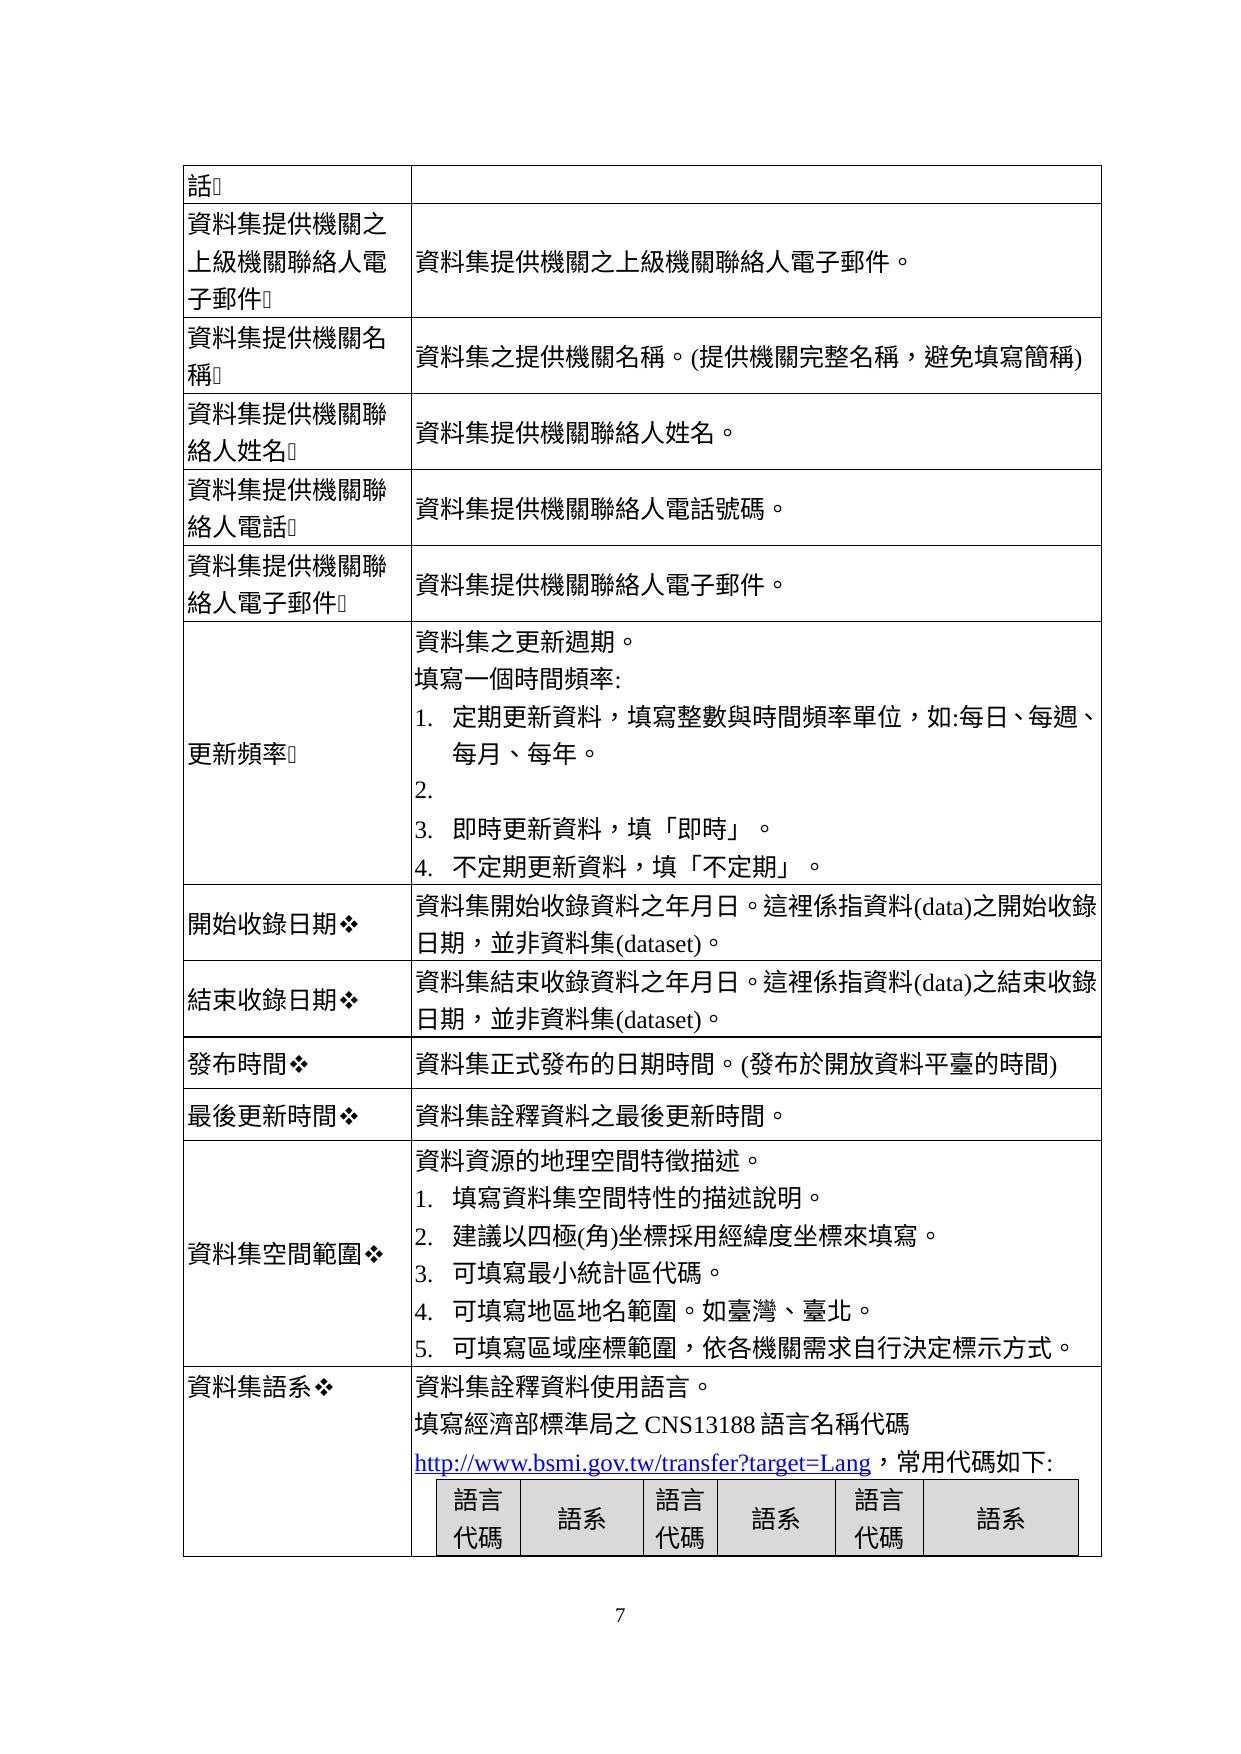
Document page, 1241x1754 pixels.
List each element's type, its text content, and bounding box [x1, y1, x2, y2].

table_cell 資料集提供機關聯絡人姓名。 [412, 394, 1101, 469]
table_cell 資料集之更新週期。 填寫一個時間頻率: 定期更新資料，填寫整數與時間頻率單位，如:每日、每週、每月、每年。 即時更新資料，填「即時」。 不定期更新資料，填「不定期」。 [412, 622, 1101, 884]
table_cell 資料集提供機關聯絡人姓名 [184, 394, 411, 469]
table_header 語言代碼 [437, 1480, 520, 1555]
table_cell 資料集結束收錄資料之年月日。這裡係指資料(data)之結束收錄日期，並非資料集(dataset)。 [412, 961, 1101, 1036]
table_cell 資料集詮釋資料之最後更新時間。 [412, 1089, 1101, 1139]
table_cell 資料集正式發布的日期時間。(發布於開放資料平臺的時間) [412, 1038, 1101, 1088]
table_cell 更新頻率 [184, 622, 411, 884]
table_cell 話 [184, 166, 411, 203]
table_cell 資料資源的地理空間特徵描述。 填寫資料集空間特性的描述說明。 建議以四極(角)坐標採用經緯度坐標來填寫。 可填寫最小統計區代碼。 可填寫地區地名範圍。如臺灣、臺北。 可填寫區域座標範圍，依各機關需求自行決定標示方式。 [412, 1141, 1101, 1366]
table_cell 最後更新時間 [184, 1089, 411, 1139]
table_cell 資料集提供機關聯絡人電話號碼。 [412, 470, 1101, 545]
table_cell 開始收錄日期 [184, 885, 411, 960]
table_cell 資料集詮釋資料使用語言。 填寫經濟部標準局之CNS13188語言名稱代碼 http://www.bsmi.gov.tw/transfer?target=Lang，常用代碼如下: [412, 1367, 1101, 1556]
table_cell 資料集提供機關聯絡人電子郵件 [184, 546, 411, 621]
table_header 語言代碼 [836, 1480, 923, 1555]
table_cell 結束收錄日期 [184, 961, 411, 1036]
table_cell 資料集提供機關聯絡人電子郵件。 [412, 546, 1101, 621]
table_cell 資料集提供機關之上級機關聯絡人電子郵件 [184, 204, 411, 317]
table_cell 資料集提供機關之上級機關聯絡人電子郵件。 [412, 204, 1101, 317]
table_cell 資料集語系 [184, 1367, 411, 1556]
table_cell [412, 166, 1101, 203]
table_cell 資料集提供機關名稱 [184, 318, 411, 393]
table_cell 資料集之提供機關名稱。(提供機關完整名稱，避免填寫簡稱) [412, 318, 1101, 393]
table_cell 發布時間 [184, 1038, 411, 1088]
table_header 語系 [521, 1480, 643, 1555]
table_header 語言代碼 [644, 1480, 717, 1555]
table_cell 資料集空間範圍 [184, 1141, 411, 1366]
table_header 語系 [924, 1480, 1078, 1555]
table_header 語系 [718, 1480, 835, 1555]
table_cell 資料集開始收錄資料之年月日。這裡係指資料(data)之開始收錄日期，並非資料集(dataset)。 [412, 885, 1101, 960]
table_cell 資料集提供機關聯絡人電話 [184, 470, 411, 545]
